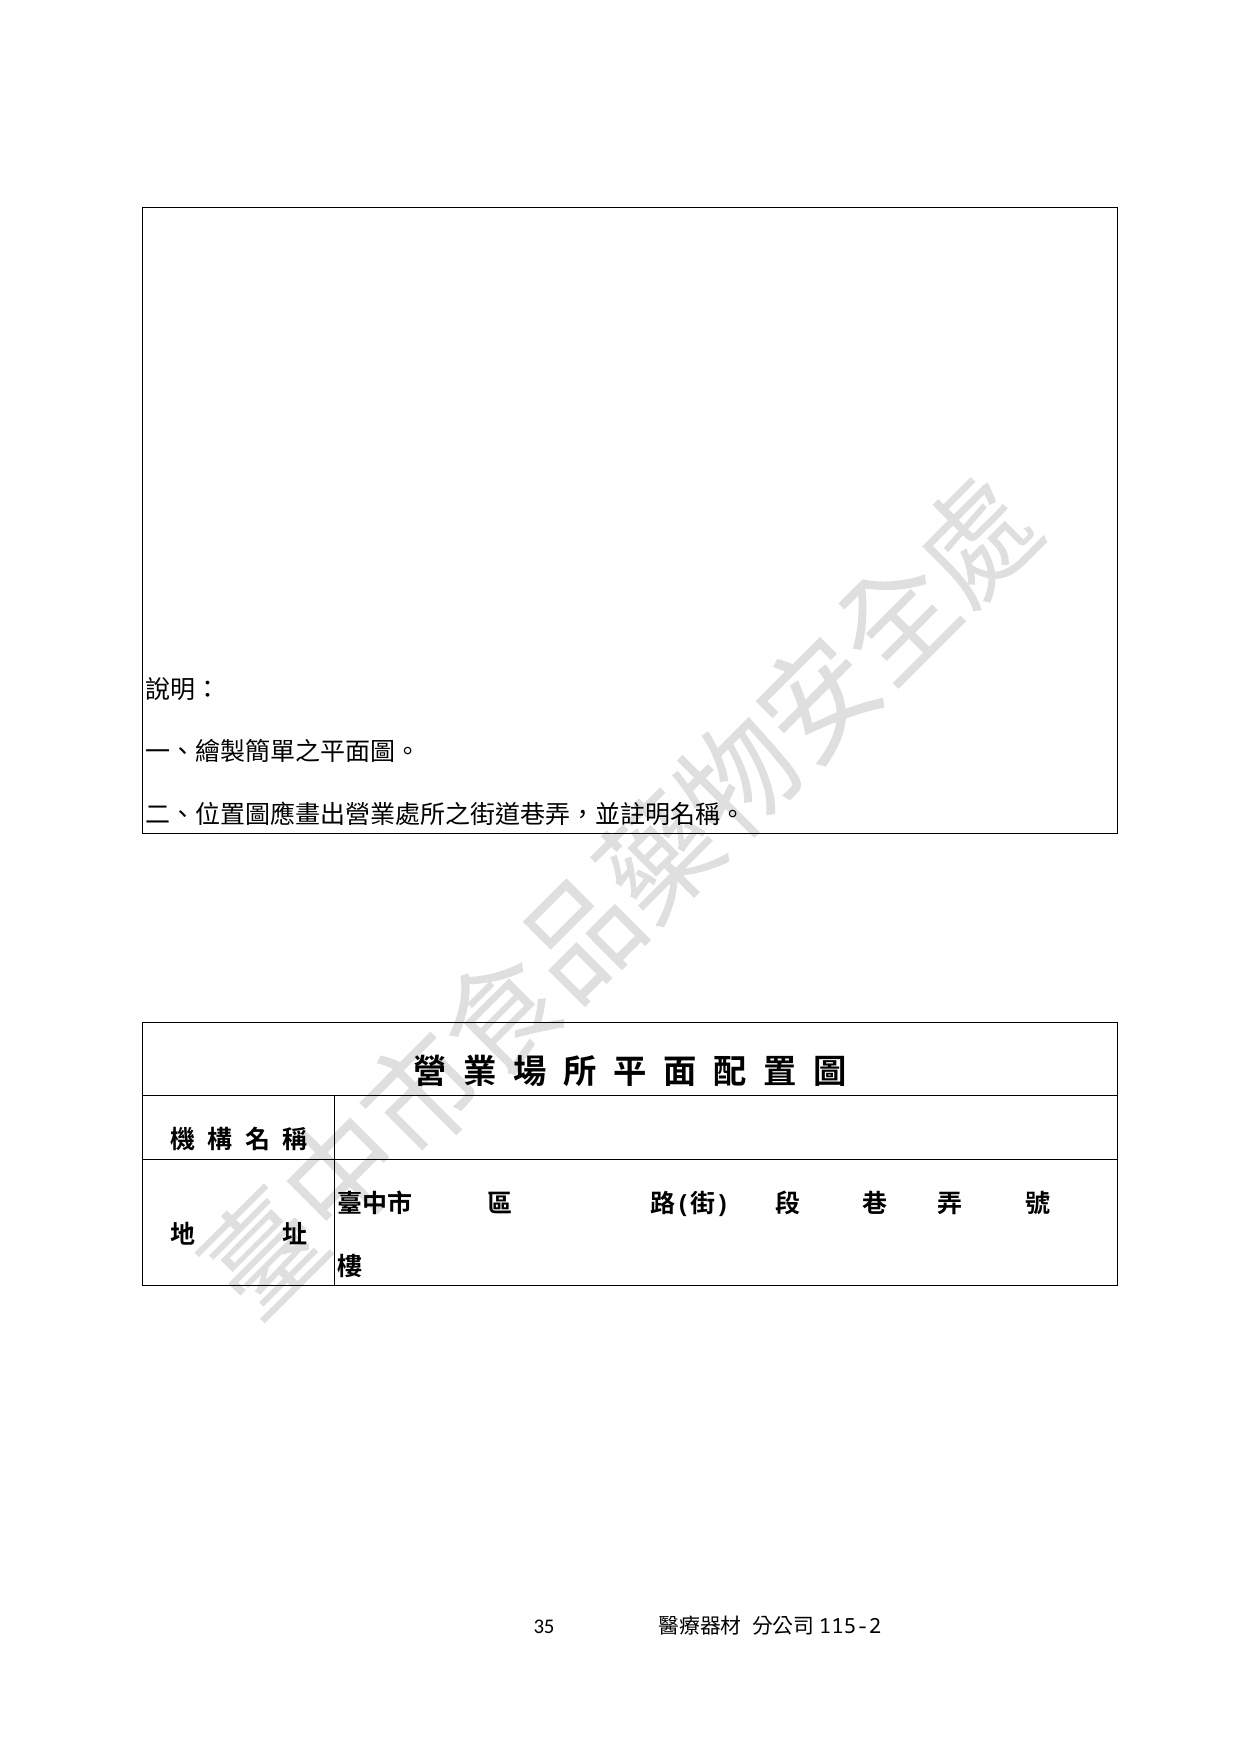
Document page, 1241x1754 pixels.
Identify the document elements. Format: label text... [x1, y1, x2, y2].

table_cell 機 構 名 稱 [143, 1096, 334, 1159]
table_cell [335, 1131, 371, 1159]
table_cell 臺中市 區 路(街) 段 巷 弄 號 樓 [335, 1160, 1117, 1285]
table_cell 地 址 [143, 1160, 334, 1285]
table_cell [335, 1096, 1117, 1159]
table_header 營 業 場 所 平 面 配 置 圖 [143, 1023, 1117, 1095]
table_cell 說明： 一、繪製簡單之平面圖。 二、位置圖應畫出營業處所之街道巷弄，並註明名稱。 [143, 208, 1117, 833]
